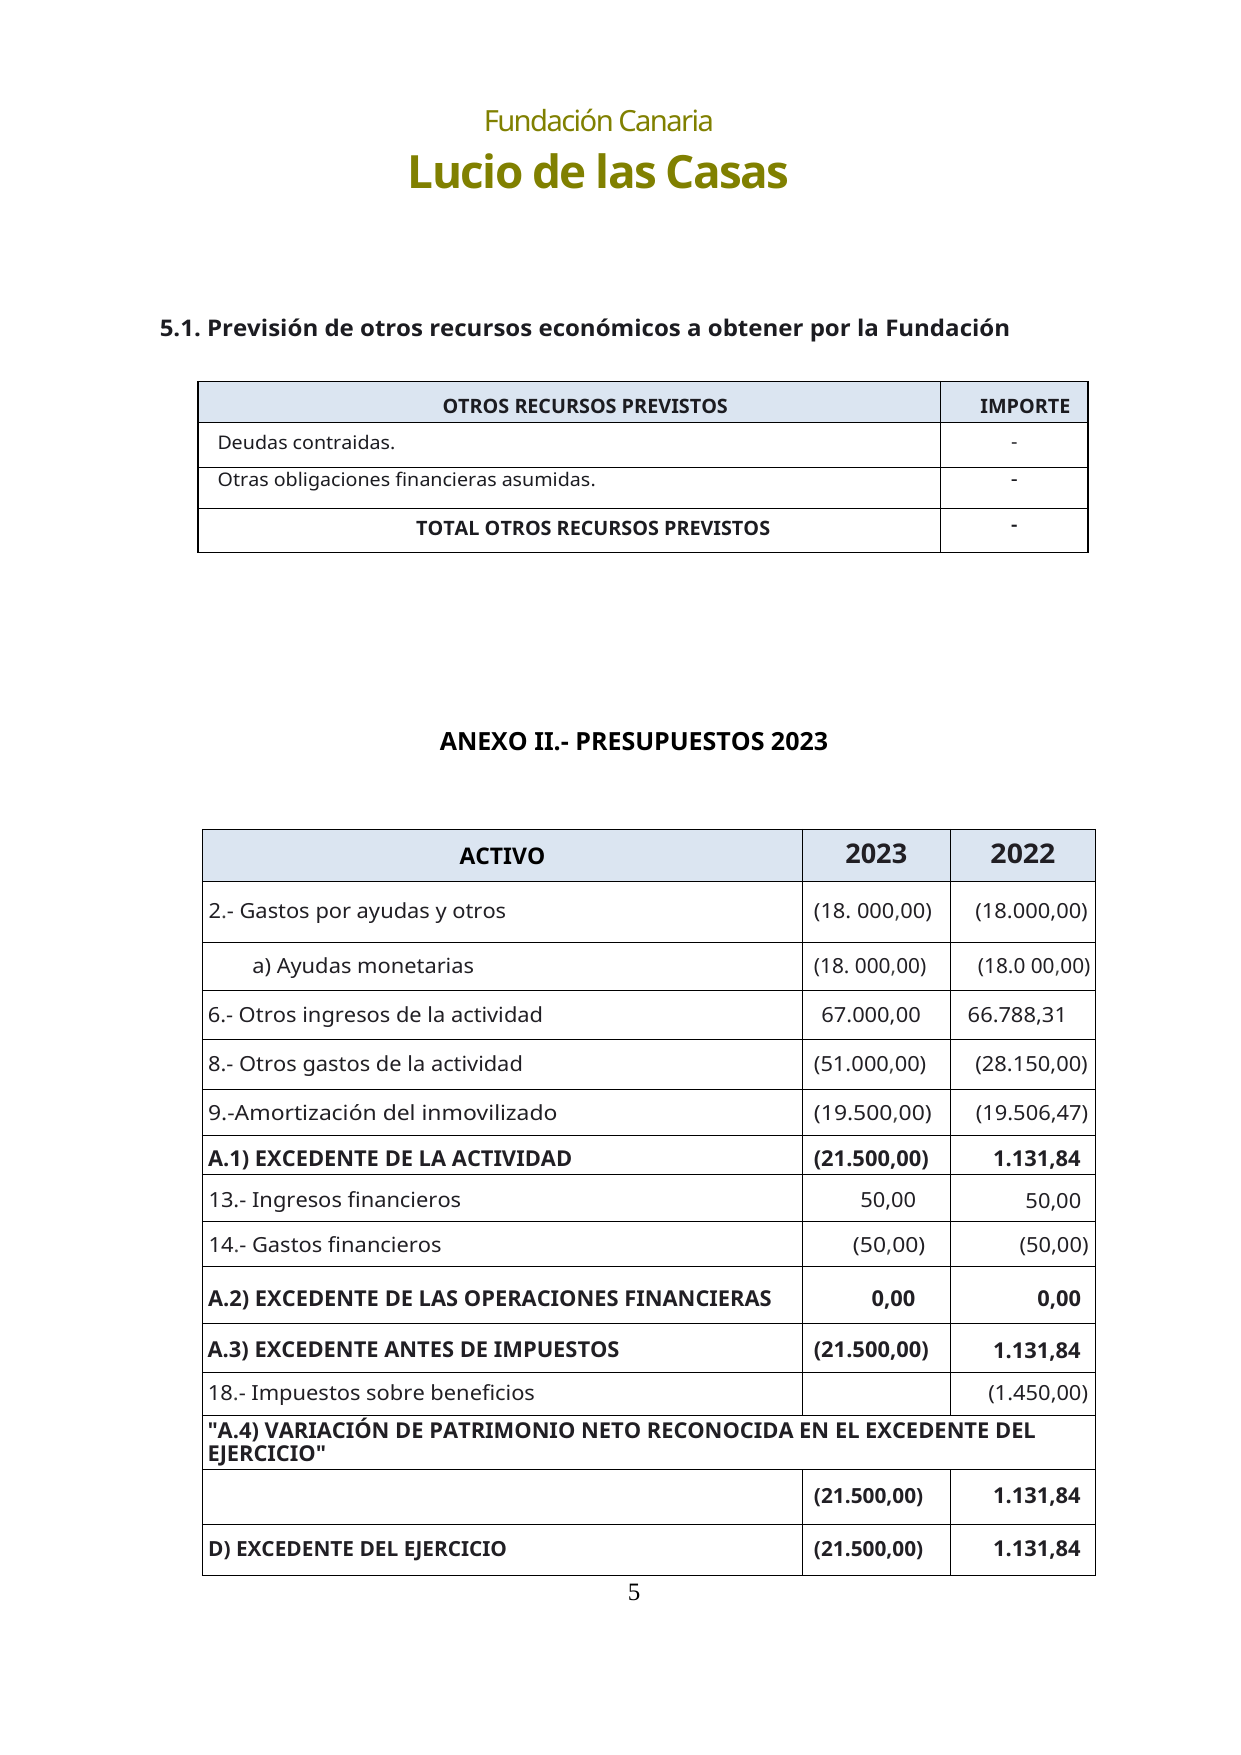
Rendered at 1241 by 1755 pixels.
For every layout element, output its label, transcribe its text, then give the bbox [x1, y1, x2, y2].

table_cell - [941, 423, 1087, 467]
table_cell D) EXCEDENTE DEL EJERCICIO [203, 1525, 802, 1575]
table_cell [203, 1470, 802, 1524]
table_cell - [941, 509, 1087, 552]
table_cell (18. 000,00) [803, 943, 950, 990]
table_cell (50,00) [803, 1222, 950, 1266]
table_cell 2.- Gastos por ayudas y otros [203, 882, 802, 942]
table_cell 66.788,31 [951, 991, 1095, 1039]
table_cell (21.500,00) [803, 1470, 950, 1524]
table_cell TOTAL OTROS RECURSOS PREVISTOS [199, 509, 940, 552]
table_header 2023 [803, 830, 950, 881]
table_cell (28.150,00) [951, 1040, 1095, 1089]
table_cell 0,00 [803, 1267, 950, 1323]
table_cell 14.- Gastos financieros [203, 1222, 802, 1266]
text ANEXO II.- PRESUPUESTOS 2023 [144, 723, 1124, 757]
table_cell 1.131,84 [951, 1525, 1095, 1575]
table_header IMPORTE [941, 382, 1087, 422]
table_cell 18.- Impuestos sobre beneficios [203, 1373, 802, 1415]
table_cell 9.-Amortización del inmovilizado [203, 1090, 802, 1135]
table_cell 50,00 [951, 1175, 1095, 1221]
table_cell (18. 000,00) [803, 882, 950, 942]
table_cell 1.131,84 [951, 1324, 1095, 1372]
table_cell [803, 1373, 950, 1415]
table_cell 0,00 [951, 1267, 1095, 1323]
table_cell a) Ayudas monetarias [203, 943, 802, 990]
table_cell 1.131,84 [951, 1470, 1095, 1524]
text 5.1. Previsión de otros recursos económicos a obtener por la Fundación [159, 312, 1124, 343]
table_cell (50,00) [951, 1222, 1095, 1266]
table_cell (19.506,47) [951, 1090, 1095, 1135]
table_header OTROS RECURSOS PREVISTOS [199, 382, 940, 422]
table_cell (21.500,00) [803, 1525, 950, 1575]
table_cell (18.000,00) [951, 882, 1095, 942]
table_cell "A.4) VARIACIÓN DE PATRIMONIO NETO RECONOCIDA EN EL EXCEDENTE DEL EJERCICIO" [203, 1416, 1095, 1469]
table_cell (21.500,00) [803, 1324, 950, 1372]
table_cell (18.0 00,00) [951, 943, 1095, 990]
table_cell Otras obligaciones financieras asumidas. [199, 468, 940, 507]
table_header 2022 [951, 830, 1095, 881]
table_cell 1.131,84 [951, 1136, 1095, 1174]
table_cell A.3) EXCEDENTE ANTES DE IMPUESTOS [203, 1324, 802, 1372]
table_cell A.1) EXCEDENTE DE LA ACTIVIDAD [203, 1136, 802, 1174]
table_cell (21.500,00) [803, 1136, 950, 1174]
table_cell (51.000,00) [803, 1040, 950, 1089]
table_header ACTIVO [203, 830, 802, 881]
table_cell (1.450,00) [951, 1373, 1095, 1415]
table_cell 67.000,00 [803, 991, 950, 1039]
table_cell 50,00 [803, 1175, 950, 1221]
table_cell 6.- Otros ingresos de la actividad [203, 991, 802, 1039]
table_cell (19.500,00) [803, 1090, 950, 1135]
table_cell 13.- Ingresos financieros [203, 1175, 802, 1221]
table_cell - [941, 468, 1087, 507]
table_cell 8.- Otros gastos de la actividad [203, 1040, 802, 1089]
table_cell Deudas contraidas. [199, 423, 940, 467]
table_cell A.2) EXCEDENTE DE LAS OPERACIONES FINANCIERAS [203, 1267, 802, 1323]
